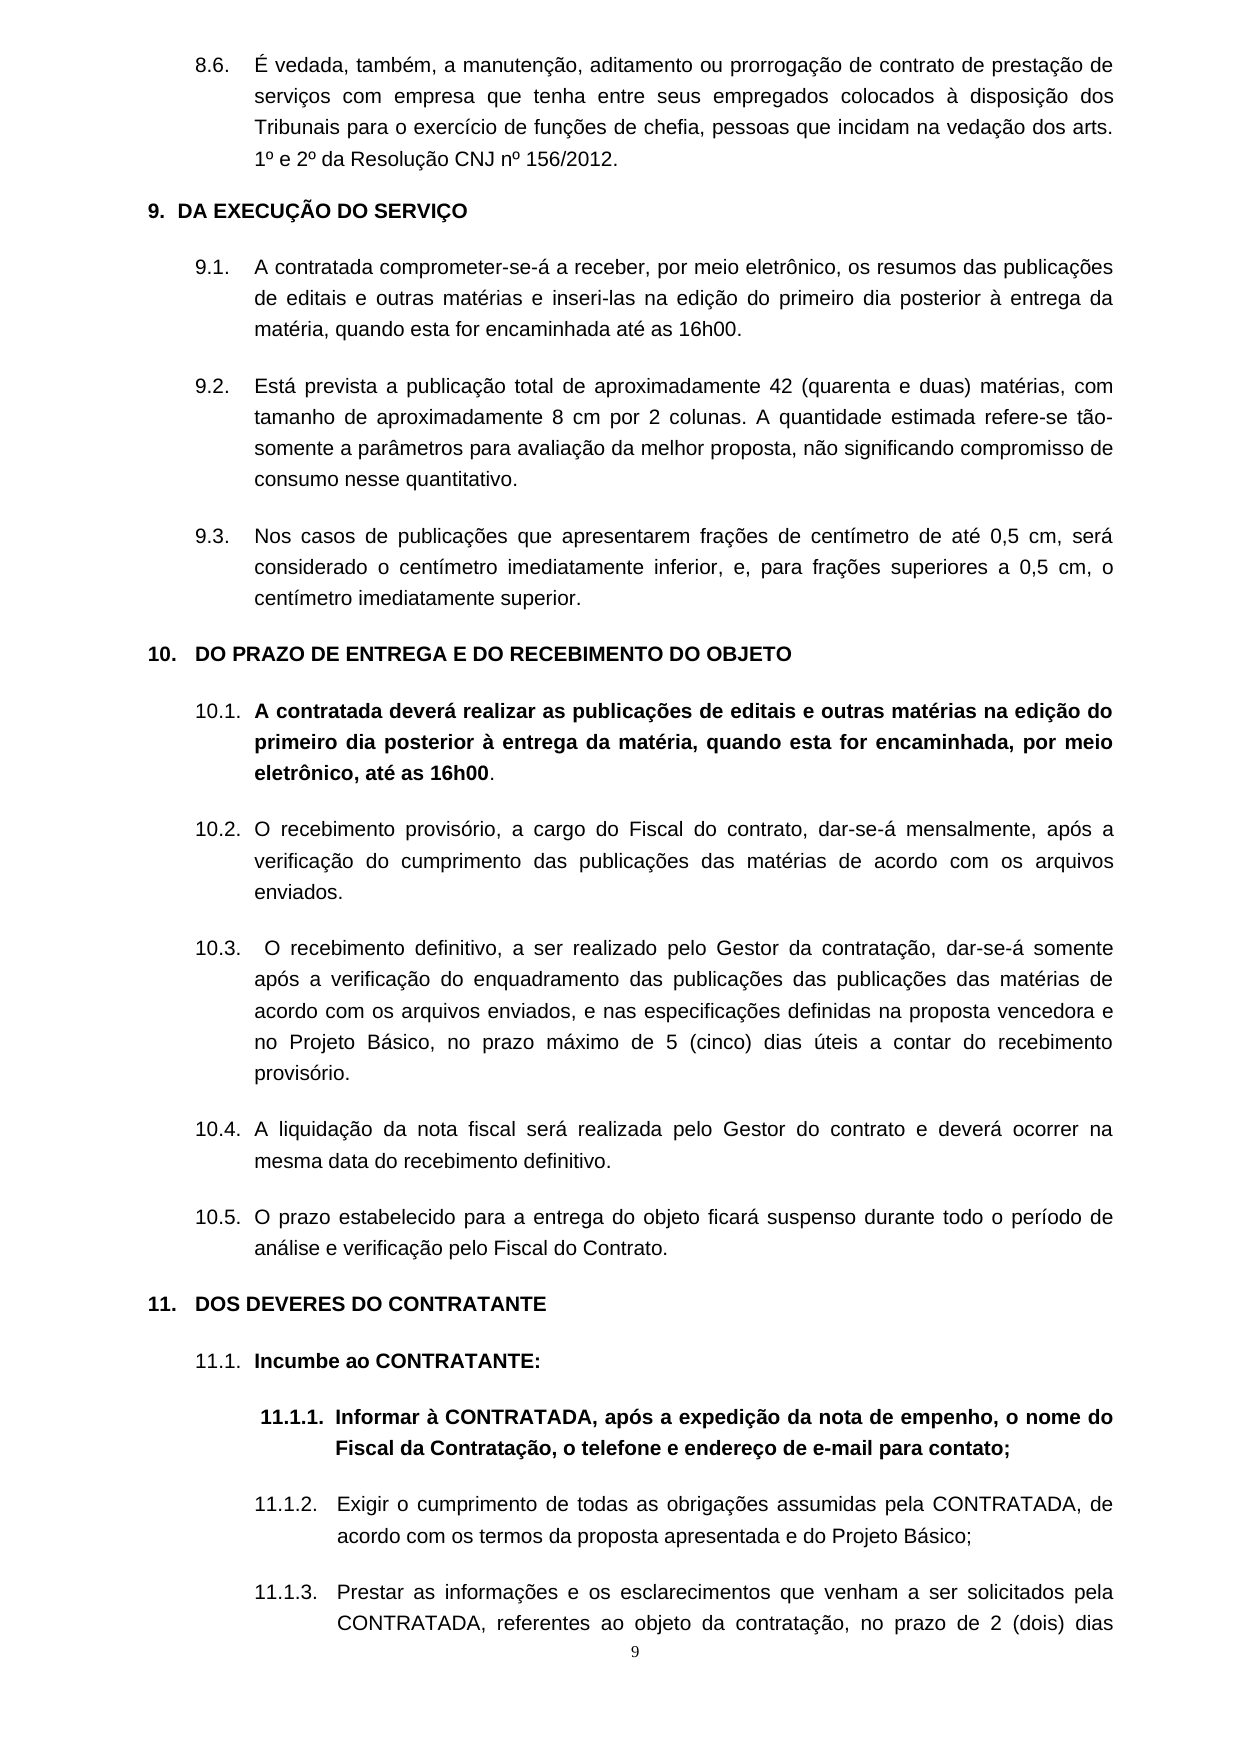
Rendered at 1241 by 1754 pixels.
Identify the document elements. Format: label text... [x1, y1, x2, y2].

list O recebimento provisório, a cargo do Fiscal do contrato, dar-se-á mensalmente, após a verificação do cumprimento das publicações das matérias de acordo com os arquivos enviados. [195, 812, 1115, 906]
list Exigir o cumprimento de todas as obrigações assumidas pela CONTRATADA, de acordo com os termos da proposta apresentada e do Projeto Básico; [254, 1487, 1115, 1549]
list O recebimento definitivo, a ser realizado pelo Gestor da contratação, dar-se-á somente após a verificação do enquadramento das publicações das publicações das matérias de acordo com os arquivos enviados, e nas especificações definidas na proposta vencedora e no Projeto Básico, no prazo máximo de 5 (cinco) dias úteis a contar do recebimento provisório. [195, 931, 1115, 1087]
list É vedada, também, a manutenção, aditamento ou prorrogação de contrato de prestação de serviços com empresa que tenha entre seus empregados colocados à disposição dos Tribunais para o exercício de funções de chefia, pessoas que incidam na vedação dos arts. 1º e 2º da Resolução CNJ nº 156/2012. [195, 47, 1115, 172]
list Está prevista a publicação total de aproximadamente 42 (quarenta e duas) matérias, com tamanho de aproximadamente 8 cm por 2 colunas. A quantidade estimada refere-se tão-somente a parâmetros para avaliação da melhor proposta, não significando compromisso de consumo nesse quantitativo. [195, 368, 1115, 493]
list Prestar as informações e os esclarecimentos que venham a ser solicitados pela CONTRATADA, referentes ao objeto da contratação, no prazo de 2 (dois) dias [254, 1574, 1115, 1637]
list O prazo estabelecido para a entrega do objeto ficará suspenso durante todo o período de análise e verificação pelo Fiscal do Contrato. [195, 1199, 1115, 1262]
list Informar à CONTRATADA, após a expedição da nota de empenho, o nome do Fiscal da Contratação, o telefone e endereço de e-mail para contato; [260, 1399, 1115, 1462]
list A contratada comprometer-se-á a receber, por meio eletrônico, os resumos das publicações de editais e outras matérias e inseri-las na edição do primeiro dia posterior à entrega da matéria, quando esta for encaminhada até as 16h00. [195, 249, 1115, 343]
list Nos casos de publicações que apresentarem frações de centímetro de até 0,5 cm, será considerado o centímetro imediatamente inferior, e, para frações superiores a 0,5 cm, o centímetro imediatamente superior. [195, 518, 1115, 612]
list A contratada deverá realizar as publicações de editais e outras matérias na edição do primeiro dia posterior à entrega da matéria, quando esta for encaminhada, por meio eletrônico, até as 16h00. [195, 693, 1115, 787]
list Incumbe ao CONTRATANTE: [195, 1343, 1115, 1374]
list A liquidação da nota fiscal será realizada pelo Gestor do contrato e deverá ocorrer na mesma data do recebimento definitivo. [195, 1112, 1115, 1174]
list DOS DEVERES DO CONTRATANTE [148, 1287, 1115, 1318]
list DA EXECUÇÃO DO SERVIÇO [148, 197, 1122, 224]
list DO PRAZO DE ENTREGA E DO RECEBIMENTO DO OBJETO [148, 637, 1115, 668]
